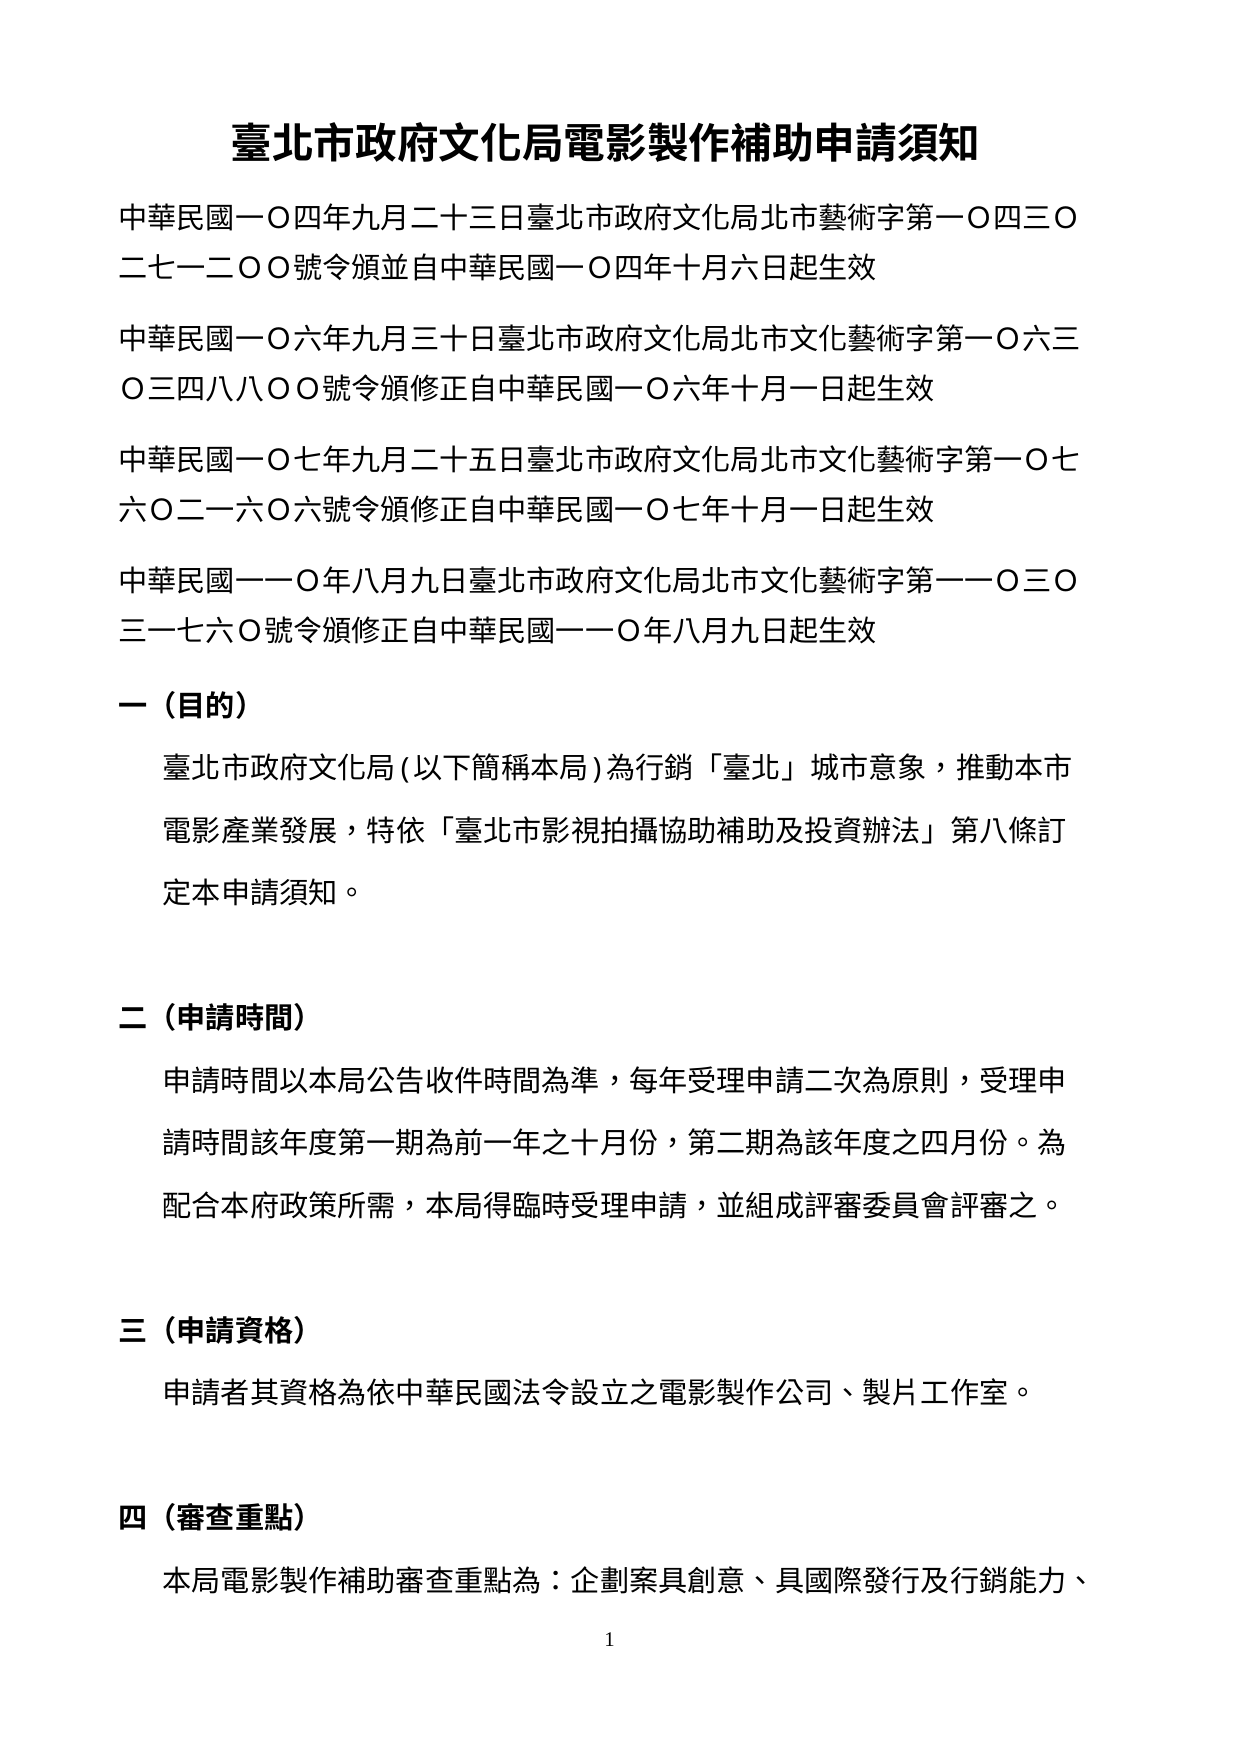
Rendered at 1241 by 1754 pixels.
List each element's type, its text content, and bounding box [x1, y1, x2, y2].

text 中華民國一一Ｏ年八月九日臺北市政府文化局北市文化藝術字第一一Ｏ三Ｏ三一七六Ｏ號令頒修正自中華民國一一Ｏ年八月九日起生效 [118, 551, 1092, 651]
text 一（目的） 臺北市政府文化局(以下簡稱本局)為行銷「臺北」城市意象，推動本市電影產業發展，特依「臺北市影視拍攝協助補助及投資辦法」第八條訂定本申請須知。 [118, 662, 1092, 912]
text 三（申請資格） 申請者其資格為依中華民國法令設立之電影製作公司、製片工作室。 [118, 1287, 1092, 1412]
text 臺北市政府文化局電影製作補助申請須知 [118, 118, 1092, 168]
text 二（申請時間） 申請時間以本局公告收件時間為準，每年受理申請二次為原則，受理申請時間該年度第一期為前一年之十月份，第二期為該年度之四月份。為配合本府政策所需，本局得臨時受理申請，並組成評審委員會評審之。 [118, 974, 1092, 1224]
text 中華民國一Ｏ四年九月二十三日臺北市政府文化局北市藝術字第一Ｏ四三Ｏ二七一二ＯＯ號令頒並自中華民國一Ｏ四年十月六日起生效 [118, 189, 1092, 289]
text 中華民國一Ｏ七年九月二十五日臺北市政府文化局北市文化藝術字第一Ｏ七六Ｏ二一六Ｏ六號令頒修正自中華民國一Ｏ七年十月一日起生效 [118, 431, 1092, 531]
text 四（審查重點） 本局電影製作補助審查重點為：企劃案具創意、具國際發行及行銷能力、能呈現獨特之臺北意象、企劃案執行可行性及完成度高。 [118, 1474, 1092, 1599]
text 中華民國一Ｏ六年九月三十日臺北市政府文化局北市文化藝術字第一Ｏ六三Ｏ三四八八ＯＯ號令頒修正自中華民國一Ｏ六年十月一日起生效 [118, 310, 1092, 410]
